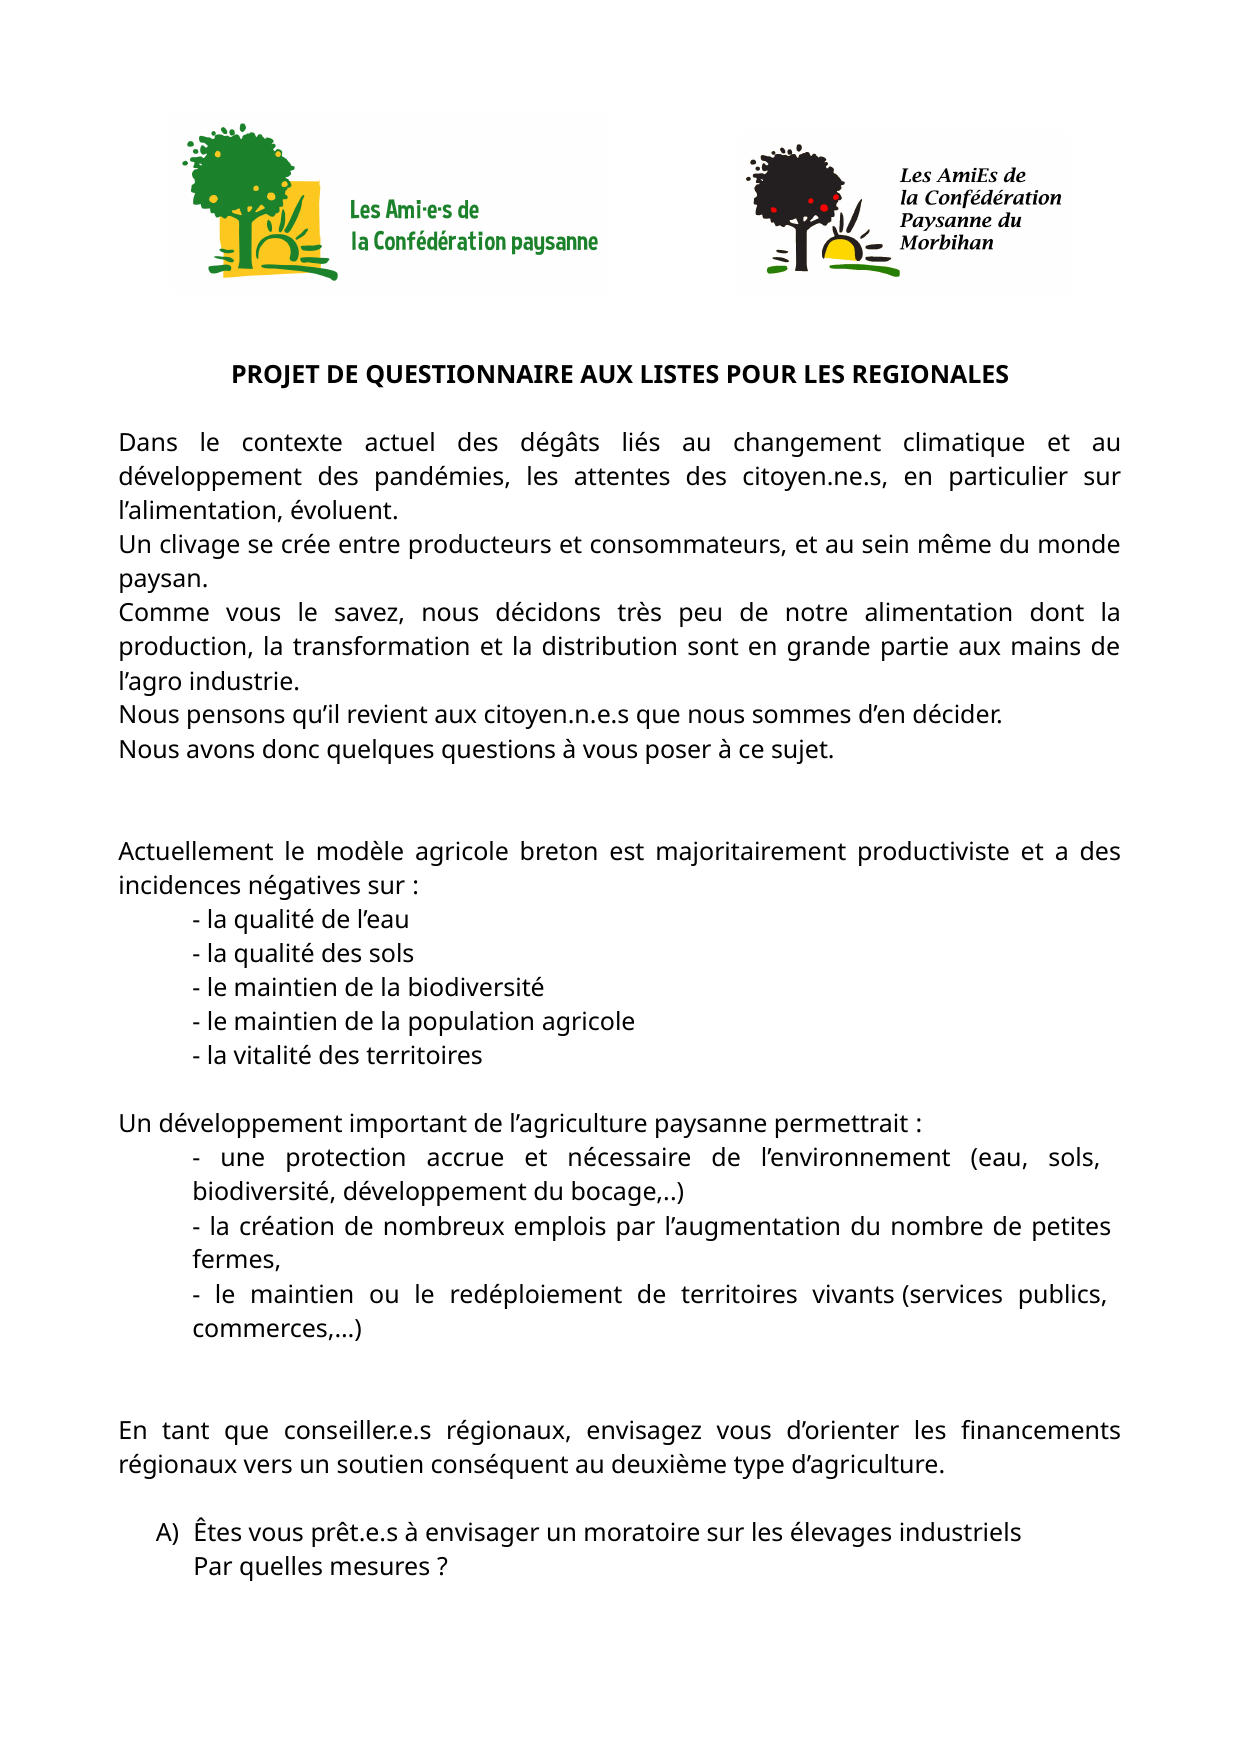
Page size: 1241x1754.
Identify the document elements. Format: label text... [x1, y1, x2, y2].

text - la création de nombreux emplois par l’augmentation du nombre de petites fermes, [118, 1208, 1122, 1276]
text - la qualité de l’eau [118, 902, 1122, 936]
text - le maintien ou le redéploiement de territoires vivants (services publics, commerces,…) [118, 1276, 1122, 1344]
list Êtes vous prêt.e.s à envisager un moratoire sur les élevages industriels [156, 1515, 1122, 1549]
text Nous pensons qu’il revient aux citoyen.n.e.s que nous sommes d’en décider. [118, 697, 1122, 731]
picture [737, 130, 1070, 299]
text - le maintien de la population agricole [118, 1004, 1122, 1038]
text - la vitalité des territoires [118, 1038, 1122, 1072]
text En tant que conseiller.e.s régionaux, envisagez vous d’orienter les financements régionaux vers un soutien conséquent au deuxième type d’agriculture. [118, 1412, 1122, 1481]
text Dans le contexte actuel des dégâts liés au changement climatique et au développement des pandémies, les attentes des citoyen.ne.s, en particulier sur l’alimentation, évoluent. [118, 425, 1122, 527]
text - une protection accrue et nécessaire de l’environnement (eau, sols, biodiversité, développement du bocage,..) [118, 1140, 1122, 1208]
text Un développement important de l’agriculture paysanne permettrait : [118, 1106, 1122, 1140]
picture [169, 110, 611, 294]
text PROJET DE QUESTIONNAIRE AUX LISTES POUR LES REGIONALES [118, 357, 1122, 391]
text Un clivage se crée entre producteurs et consommateurs, et au sein même du monde paysan. [118, 527, 1122, 595]
list Par quelles mesures ? [156, 1549, 1122, 1583]
text Actuellement le modèle agricole breton est majoritairement productiviste et a des incidences négatives sur : [118, 833, 1122, 902]
text Nous avons donc quelques questions à vous poser à ce sujet. [118, 731, 1122, 765]
text - la qualité des sols [118, 936, 1122, 970]
text Comme vous le savez, nous décidons très peu de notre alimentation dont la production, la transformation et la distribution sont en grande partie aux mains de l’agro industrie. [118, 595, 1122, 697]
text - le maintien de la biodiversité [118, 970, 1122, 1004]
